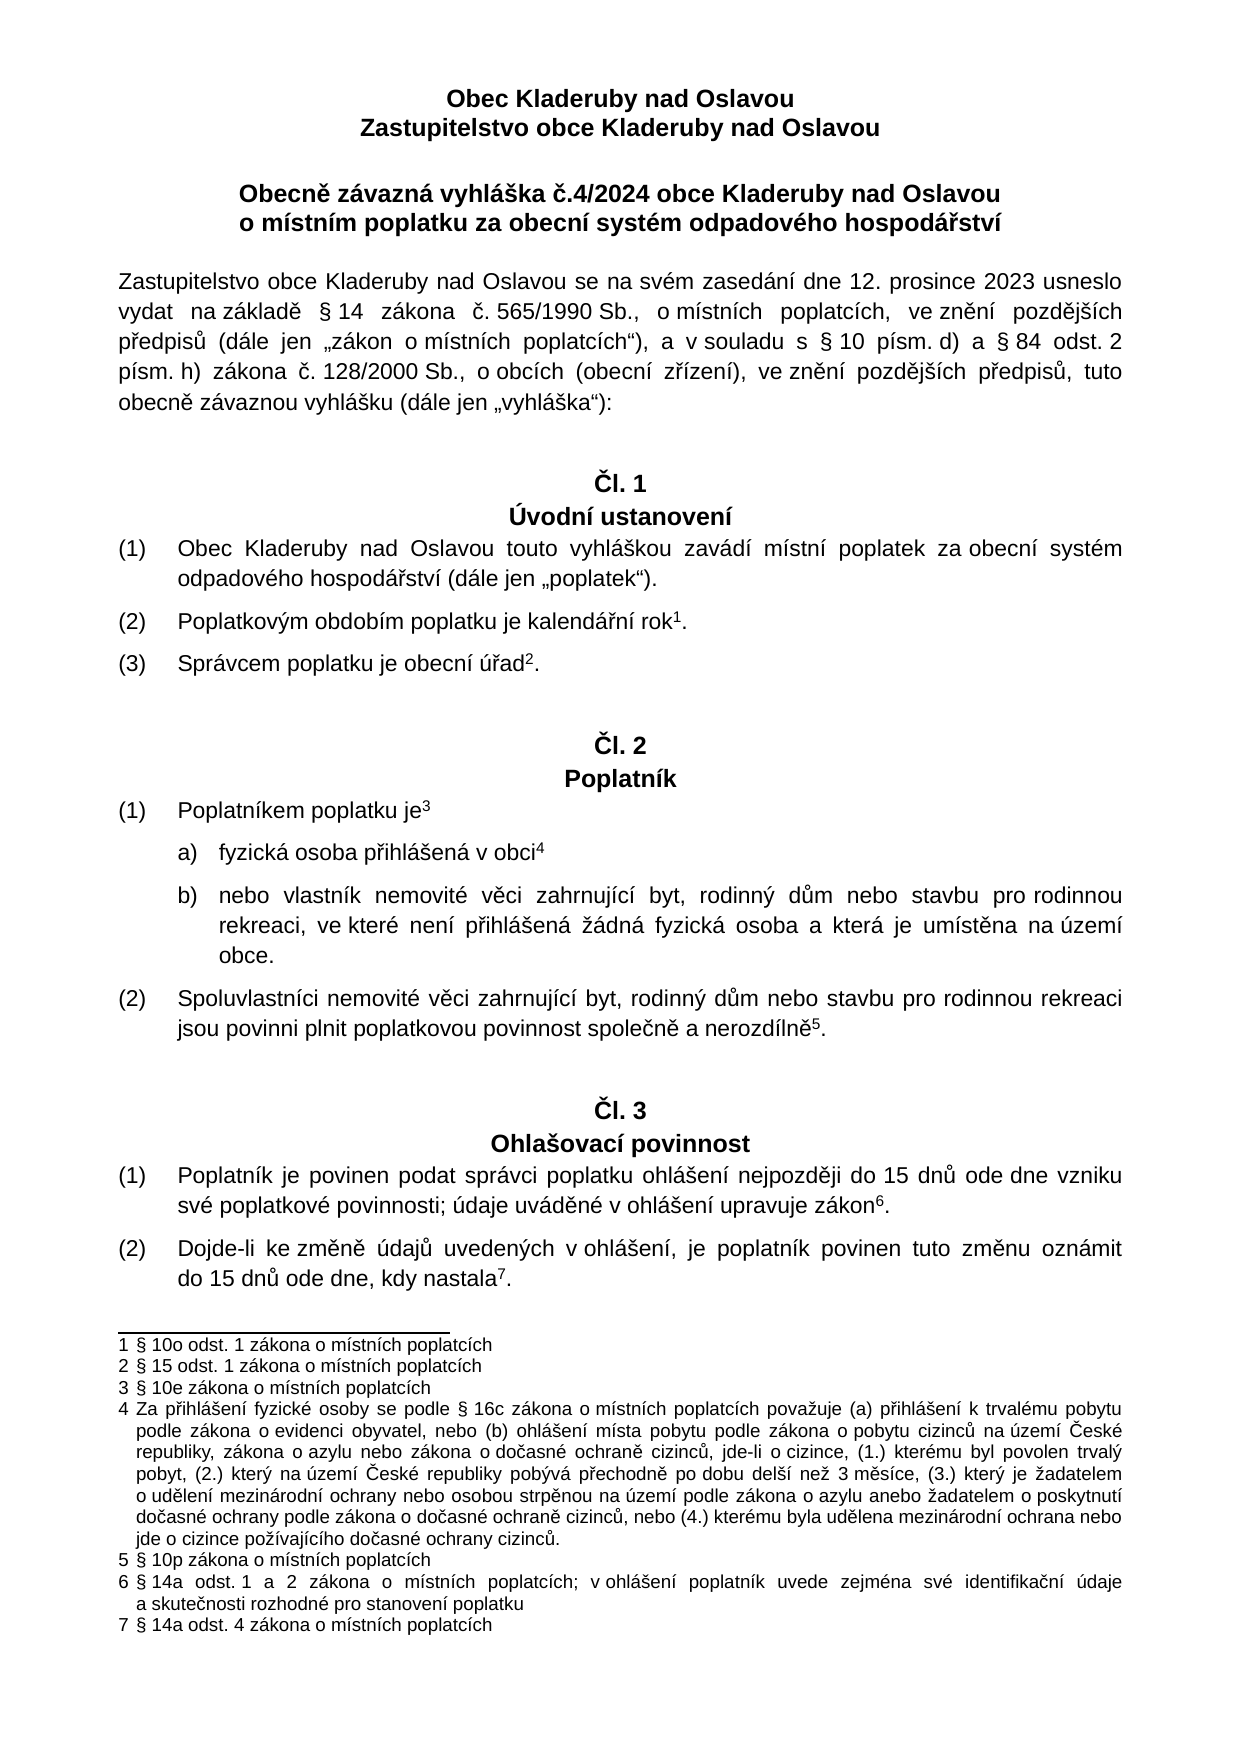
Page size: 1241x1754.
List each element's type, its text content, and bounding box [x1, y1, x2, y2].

list § 14a odst. 4 zákona o místních poplatcích [118, 1614, 1122, 1635]
subtitle Čl. 2 Poplatník [118, 731, 1122, 792]
list Dojde-li ke změně údajů uvedených v ohlášení, je poplatník povinen tuto změnu oznámit do 15 dnů ode dne, kdy nastala. [118, 1234, 1122, 1291]
subtitle Obecně závazná vyhláška č.4/2024 obce Kladeruby nad Oslavou o místním poplatku za obecní systém odpadového hospodářství [118, 179, 1122, 236]
list Poplatníkem poplatku je [118, 797, 1122, 823]
list § 10p zákona o místních poplatcích [118, 1549, 1122, 1571]
list Za přihlášení fyzické osoby se podle § 16c zákona o místních poplatcích považuje (a) přihlášení k trvalému pobytu podle zákona o evidenci obyvatel, nebo (b) ohlášení místa pobytu podle zákona o pobytu cizinců na území České republiky, zákona o azylu nebo zákona o dočasné ochraně cizinců, jde-li o cizince, (1.) kterému byl povolen trvalý pobyt, (2.) který na území České republiky pobývá přechodně po dobu delší než 3 měsíce, (3.) který je žadatelem o udělení mezinárodní ochrany nebo osobou strpěnou na území podle zákona o azylu anebo žadatelem o poskytnutí dočasné ochrany podle zákona o dočasné ochraně cizinců, nebo (4.) kterému byla udělena mezinárodní ochrana nebo jde o cizince požívajícího dočasné ochrany cizinců. [118, 1398, 1122, 1549]
text Zastupitelstvo obce Kladeruby nad Oslavou se na svém zasedání dne 12. prosince 2023 usneslo vydat na základě § 14 zákona č. 565/1990 Sb., o místních poplatcích, ve znění pozdějších předpisů (dále jen „zákon o místních poplatcích“), a v souladu s § 10 písm. d) a § 84 odst. 2 písm. h) zákona č. 128/2000 Sb., o obcích (obecní zřízení), ve znění pozdějších předpisů, tuto obecně závaznou vyhlášku (dále jen „vyhláška“): [118, 268, 1122, 415]
text Obec Kladeruby nad Oslavou Zastupitelstvo obce Kladeruby nad Oslavou [118, 84, 1122, 142]
list Poplatkovým obdobím poplatku je kalendářní rok. [118, 608, 1122, 634]
list § 15 odst. 1 zákona o místních poplatcích [118, 1355, 1122, 1377]
list nebo vlastník nemovité věci zahrnující byt, rodinný dům nebo stavbu pro rodinnou rekreaci, ve které není přihlášená žádná fyzická osoba a která je umístěna na území obce. [177, 882, 1122, 969]
list § 14a odst. 1 a 2 zákona o místních poplatcích; v ohlášení poplatník uvede zejména své identifikační údaje a skutečnosti rozhodné pro stanovení poplatku [118, 1571, 1122, 1614]
list Spoluvlastníci nemovité věci zahrnující byt, rodinný dům nebo stavbu pro rodinnou rekreaci jsou povinni plnit poplatkovou povinnost společně a nerozdílně. [118, 985, 1122, 1042]
list Obec Kladeruby nad Oslavou touto vyhláškou zavádí místní poplatek za obecní systém odpadového hospodářství (dále jen „poplatek“). [118, 535, 1122, 591]
list fyzická osoba přihlášená v obci [177, 839, 1122, 866]
subtitle Čl. 3 Ohlašovací povinnost [118, 1096, 1122, 1157]
subtitle Čl. 1 Úvodní ustanovení [118, 469, 1122, 531]
list § 10e zákona o místních poplatcích [118, 1377, 1122, 1398]
list § 10o odst. 1 zákona o místních poplatcích [118, 1333, 1122, 1355]
list Poplatník je povinen podat správci poplatku ohlášení nejpozději do 15 dnů ode dne vzniku své poplatkové povinnosti; údaje uváděné v ohlášení upravuje zákon. [118, 1162, 1122, 1218]
list Správcem poplatku je obecní úřad. [118, 650, 1122, 677]
